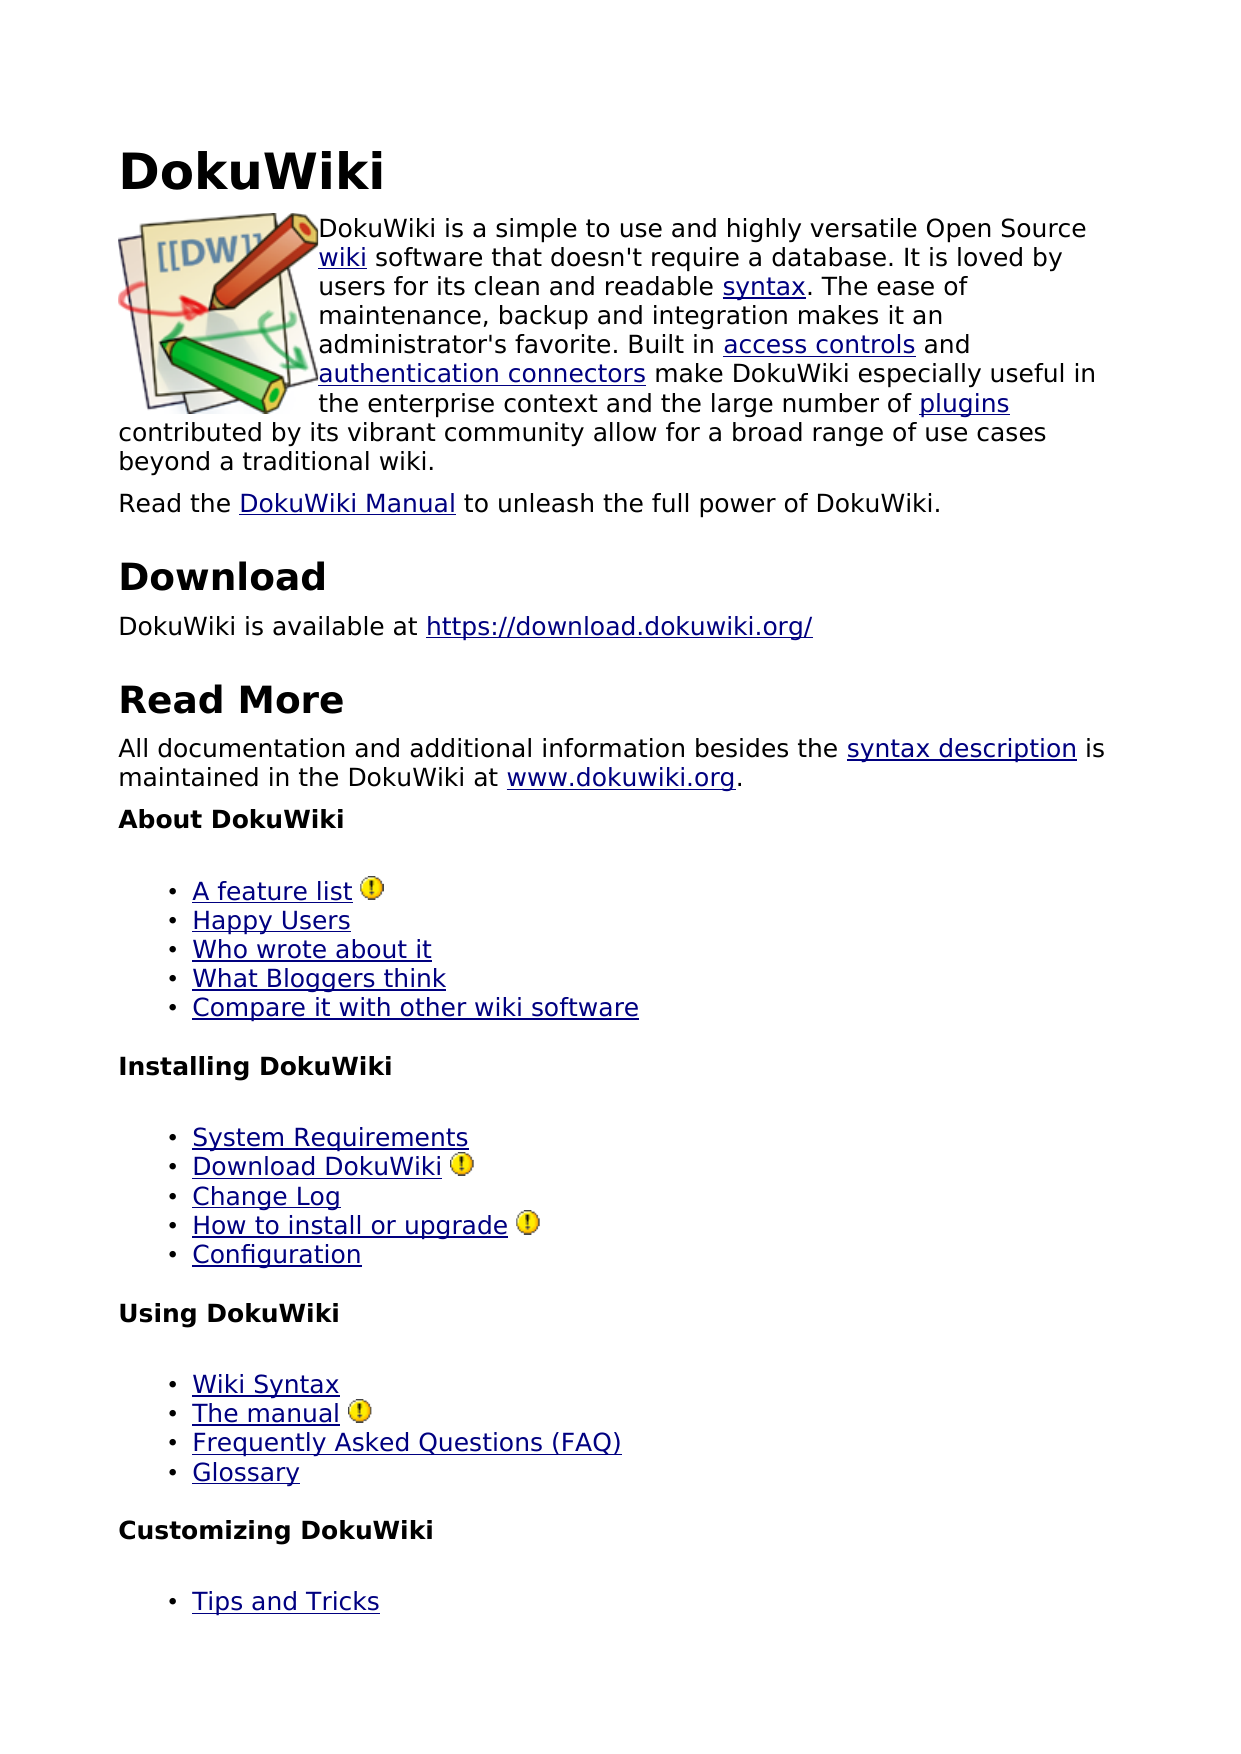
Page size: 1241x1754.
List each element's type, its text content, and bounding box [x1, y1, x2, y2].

text Read the DokuWiki Manual to unleash the full power of DokuWiki. [118, 489, 1122, 518]
picture [450, 1152, 474, 1176]
subtitle Download [118, 556, 1122, 599]
list System Requirements [177, 1123, 1122, 1152]
list Configuration [177, 1240, 1122, 1269]
text Customizing DokuWiki [118, 1516, 1122, 1546]
list Wiki Syntax [177, 1370, 1122, 1399]
list How to install or upgrade [177, 1211, 1122, 1240]
text Using DokuWiki [118, 1299, 1122, 1328]
list Change Log [177, 1182, 1122, 1211]
picture [118, 213, 319, 414]
list What Bloggers think [177, 964, 1122, 993]
list A feature list [177, 876, 1122, 906]
text Installing DokuWiki [118, 1052, 1122, 1081]
list Who wrote about it [177, 935, 1122, 964]
list Frequently Asked Questions (FAQ) [177, 1428, 1122, 1458]
list Happy Users [177, 906, 1122, 935]
text All documentation and additional information besides the syntax description is maintained in the DokuWiki at www.dokuwiki.org. [118, 734, 1122, 793]
list Download DokuWiki [177, 1152, 1122, 1182]
subtitle Read More [118, 678, 1122, 722]
picture [516, 1210, 540, 1235]
picture [348, 1399, 372, 1423]
picture [360, 876, 384, 900]
text DokuWiki is a simple to use and highly versatile Open Source wiki software that doesn't require a database. It is loved by users for its clean and readable syntax. The ease of maintenance, backup and integration makes it an administrator's favorite. Built in access controls and authentication connectors make DokuWiki especially useful in the enterprise context and the large number of plugins contributed by its vibrant community allow for a broad range of use cases beyond a traditional wiki. [118, 214, 1122, 476]
list Compare it with other wiki software [177, 993, 1122, 1022]
subtitle DokuWiki [118, 143, 1122, 201]
list Glossary [177, 1458, 1122, 1487]
list Tips and Tricks [177, 1587, 1122, 1617]
text About DokuWiki [118, 805, 1122, 834]
text DokuWiki is available at https://download.dokuwiki.org/ [118, 612, 1122, 641]
list The manual [177, 1399, 1122, 1428]
